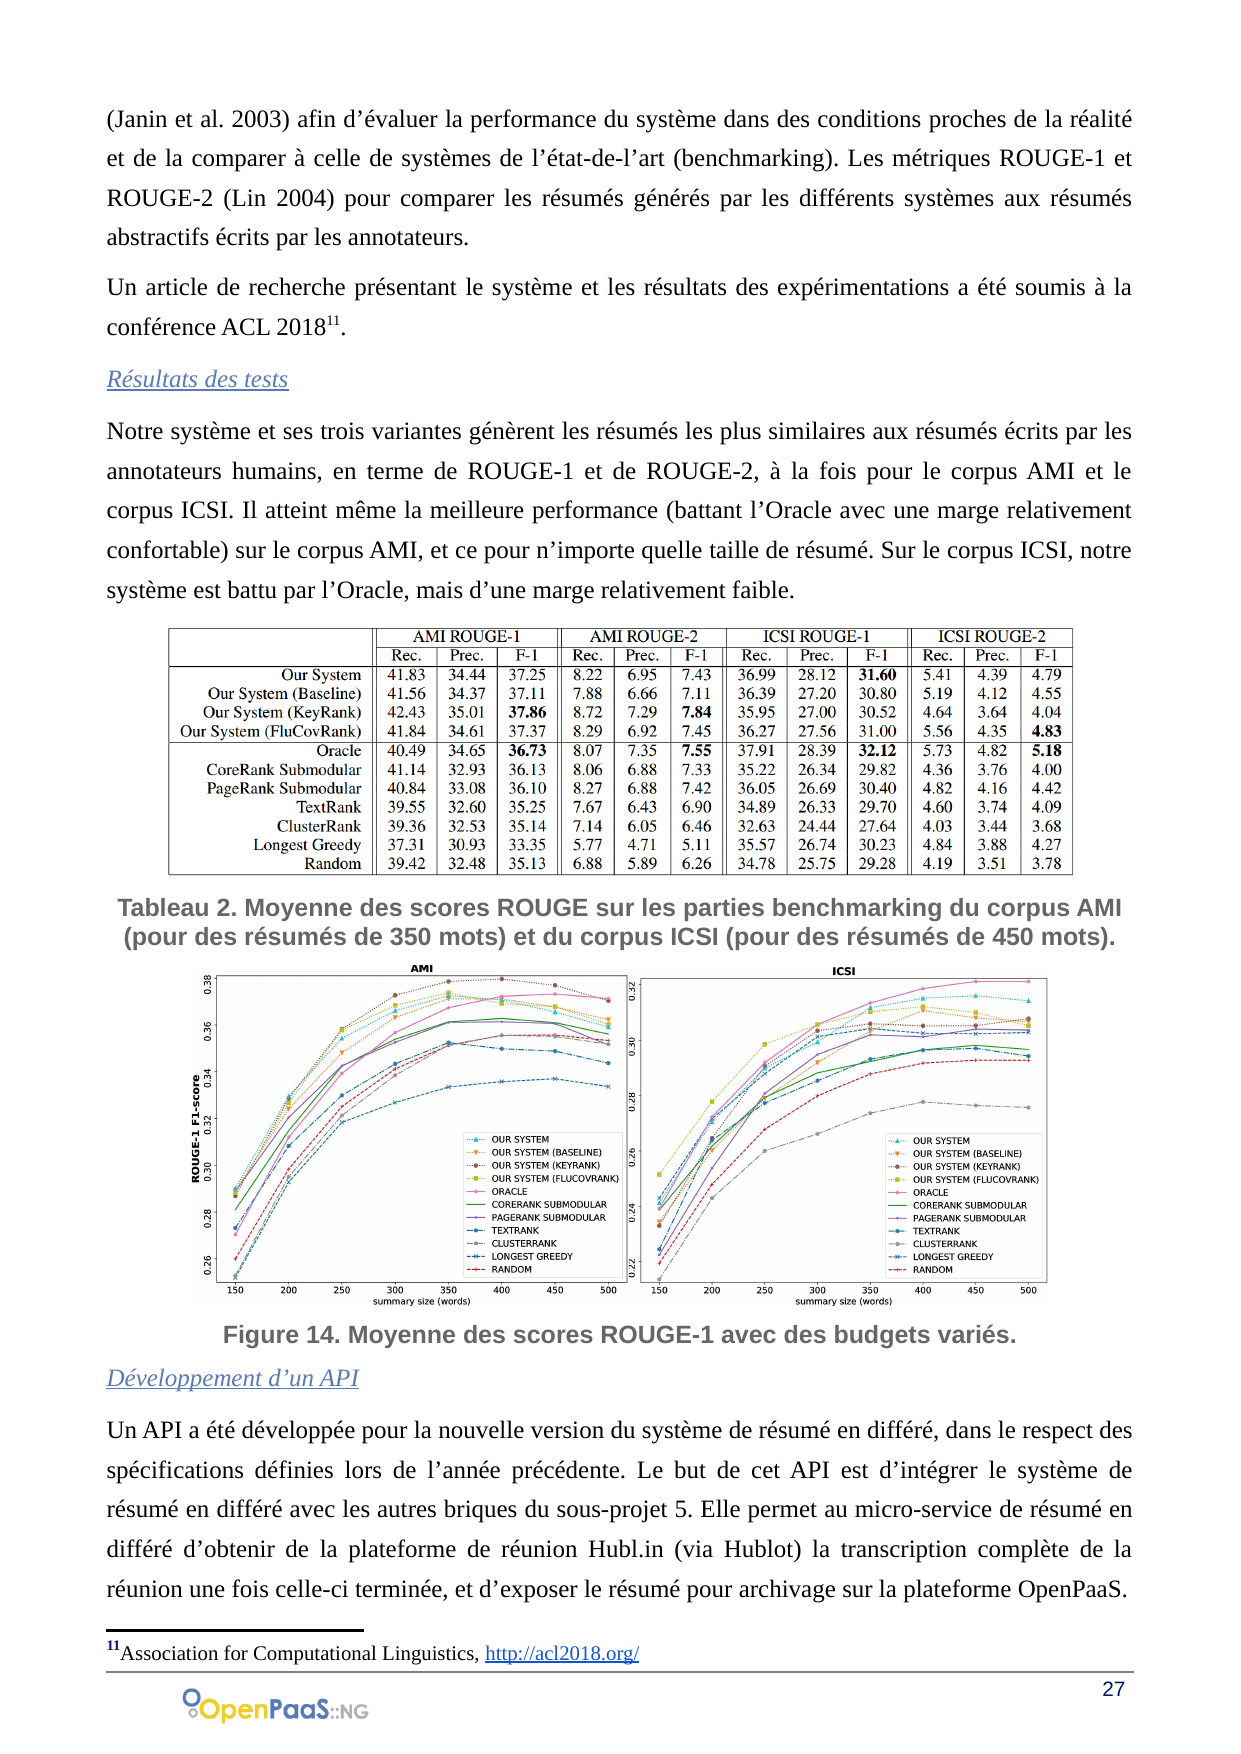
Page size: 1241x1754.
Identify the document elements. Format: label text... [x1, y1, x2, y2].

subtitle Développement d’un API [106, 1363, 1134, 1392]
text Des tests rigoureux ont été conduits sur les corpus standards AMI (McCowan et al. 2005) et ICSI (Janin et al. 2003) afin d’évaluer la performance du système dans des conditions proches de la réalité et de la comparer à celle de systèmes de l’état-de-l’art (benchmarking). Les métriques ROUGE-1 et ROUGE-2 (Lin 2004) pour comparer les résumés générés par les différents systèmes aux résumés abstractifs écrits par les annotateurs. [106, 104, 1134, 251]
text Figure 14. Moyenne des scores ROUGE-1 avec des budgets variés. [106, 1320, 1134, 1348]
text Un API a été développée pour la nouvelle version du système de résumé en différé, dans le respect des spécifications définies lors de l’année précédente. Le but de cet API est d’intégrer le système de résumé en différé avec les autres briques du sous-projet 5. Elle permet au micro-service de résumé en différé d’obtenir de la plateforme de réunion Hubl.in (via Hublot) la transcription complète de la réunion une fois celle-ci terminée, et d’exposer le résumé pour archivage sur la plateforme OpenPaaS. [106, 1415, 1134, 1602]
picture [191, 965, 1049, 1306]
text Notre système et ses trois variantes génèrent les résumés les plus similaires aux résumés écrits par les annotateurs humains, en terme de ROUGE-1 et de ROUGE-2, à la fois pour le corpus AMI et le corpus ICSI. Il atteint même la meilleure performance (battant l’Oracle avec une marge relativement confortable) sur le corpus AMI, et ce pour n’importe quelle taille de résumé. Sur le corpus ICSI, notre système est battu par l’Oracle, mais d’une marge relativement faible. [106, 416, 1134, 603]
text Tableau 2. Moyenne des scores ROUGE sur les parties benchmarking du corpus AMI (pour des résumés de 350 mots) et du corpus ICSI (pour des résumés de 450 mots). [106, 893, 1134, 950]
text Association for Computational Linguistics, http://acl2018.org/ [106, 1637, 1134, 1665]
picture [177, 1686, 371, 1725]
subtitle Résultats des tests [106, 364, 1134, 393]
picture [166, 624, 1074, 879]
text Un article de recherche présentant le système et les résultats des expérimentations a été soumis à la conférence ACL 2018. [106, 272, 1134, 341]
